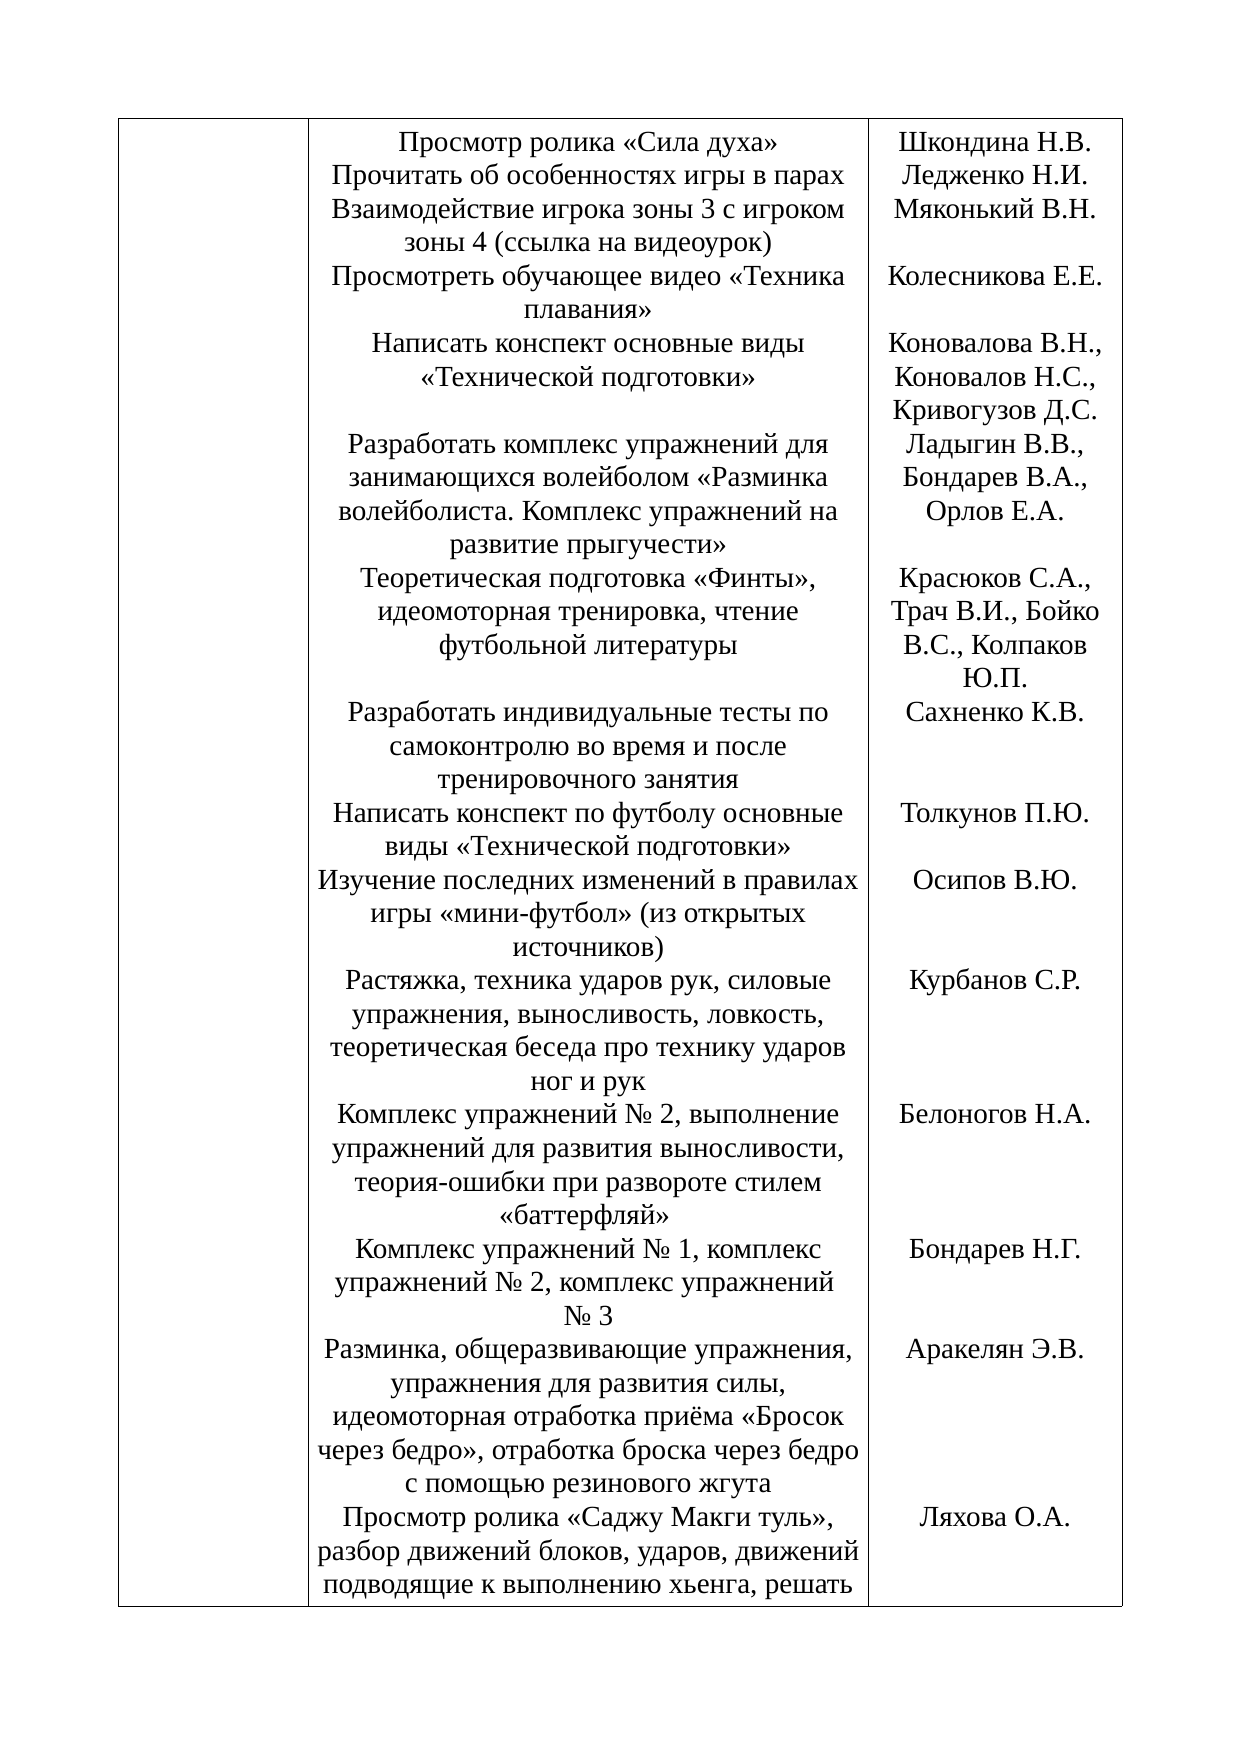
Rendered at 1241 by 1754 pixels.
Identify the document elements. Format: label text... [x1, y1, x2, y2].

table_cell Шкондина Н.В. Ледженко Н.И. Мяконький В.Н. Колесникова Е.Е. Коновалова В.Н., Коновалов Н.С., Кривогузов Д.С. Ладыгин В.В., Бондарев В.А., Орлов Е.А. Красюков С.А., Трач В.И., Бойко В.С., Колпаков Ю.П. Сахненко К.В. Толкунов П.Ю. Осипов В.Ю. Курбанов С.Р. Белоногов Н.А. Бондарев Н.Г. Аракелян Э.В. Ляхова О.А. [869, 119, 1122, 1606]
table_cell [119, 119, 308, 1606]
table_cell Просмотр ролика «Сила духа» Прочитать об особенностях игры в парах Взаимодействие игрока зоны 3 с игроком зоны 4 (ссылка на видеоурок) Просмотреть обучающее видео «Техника плавания» Написать конспект основные виды «Технической подготовки» Разработать комплекс упражнений для занимающихся волейболом «Разминка волейболиста. Комплекс упражнений на развитие прыгучести» Теоретическая подготовка «Финты», идеомоторная тренировка, чтение футбольной литературы Разработать индивидуальные тесты по самоконтролю во время и после тренировочного занятия Написать конспект по футболу основные виды «Технической подготовки» Изучение последних изменений в правилах игры «мини-футбол» (из открытых источников) Растяжка, техника ударов рук, силовые упражнения, выносливость, ловкость, теоретическая беседа про технику ударов ног и рук Комплекс упражнений № 2, выполнение упражнений для развития выносливости, теория-ошибки при развороте стилем «баттерфляй» Комплекс упражнений № 1, комплекс упражнений № 2, комплекс упражнений № 3 Разминка, общеразвивающие упражнения, упражнения для развития силы, идеомоторная отработка приёма «Бросок через бедро», отработка броска через бедро с помощью резинового жгута Просмотр ролика «Саджу Макги туль», разбор движений блоков, ударов, движений подводящие к выполнению хьенга, решать [309, 119, 868, 1606]
